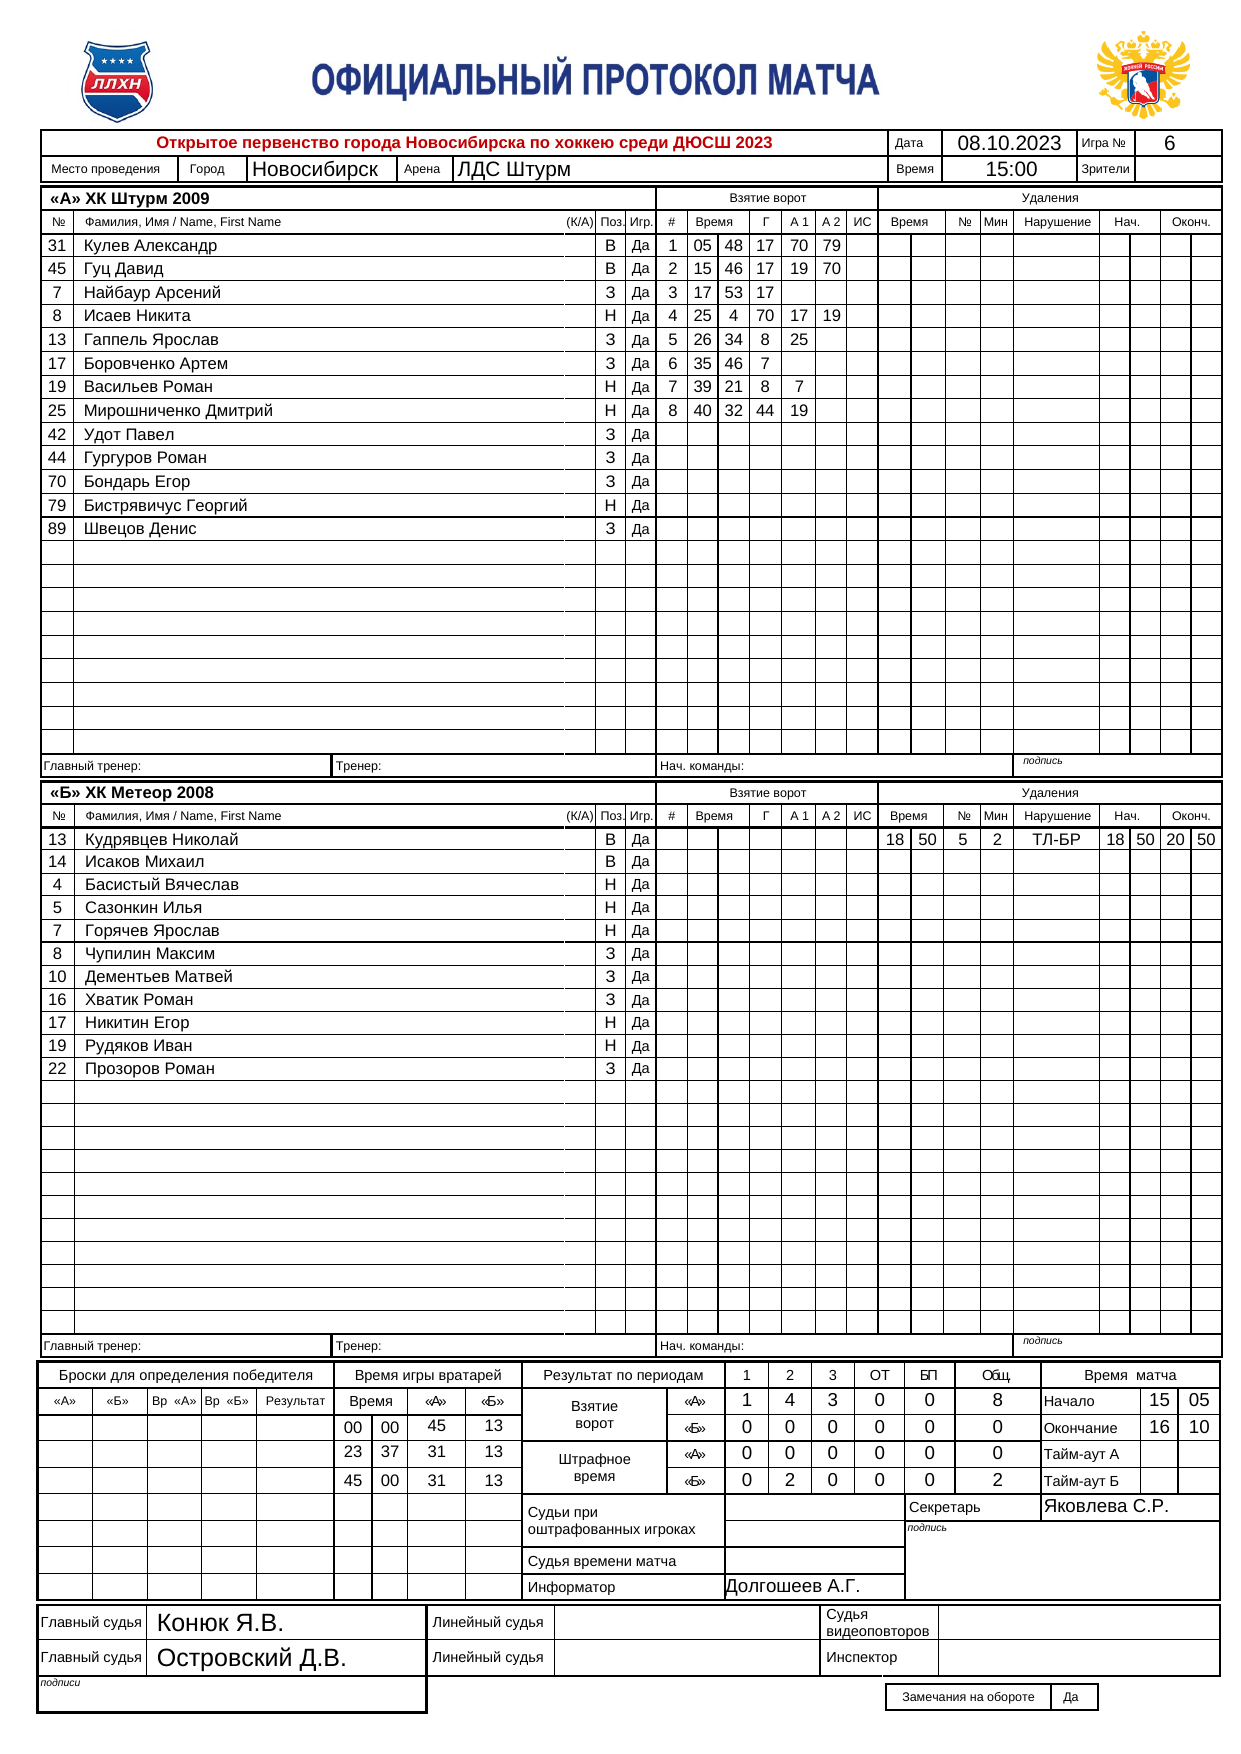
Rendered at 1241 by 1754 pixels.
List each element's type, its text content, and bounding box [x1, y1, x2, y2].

table_cell [1014, 494, 1099, 516]
table_cell [626, 1288, 655, 1310]
table_cell [1014, 1311, 1099, 1333]
table_cell [726, 1548, 904, 1573]
table_cell 35 [688, 352, 717, 374]
table_cell 50 [912, 829, 943, 849]
table_cell [657, 518, 687, 540]
table_cell 13 [42, 829, 74, 849]
table_cell [879, 1035, 910, 1057]
table_cell З [596, 446, 625, 469]
table_cell Линейный судья [428, 1606, 554, 1639]
table_cell [42, 588, 73, 611]
table_cell Мин [981, 211, 1013, 233]
table_cell ИС [847, 805, 877, 826]
table_cell [688, 1219, 717, 1241]
table_cell 0 [905, 1389, 954, 1413]
table_cell Н [596, 896, 625, 918]
table_cell [782, 541, 815, 564]
table_cell [719, 1127, 749, 1149]
table_cell [565, 1127, 595, 1149]
table_cell 1 [657, 235, 687, 256]
table_cell [782, 659, 815, 682]
table_cell 19 [816, 305, 846, 327]
table_cell [719, 1035, 749, 1057]
table_cell [1014, 612, 1099, 634]
table_cell [879, 920, 910, 941]
table_cell [1131, 636, 1160, 658]
table_cell [981, 541, 1013, 564]
table_cell [257, 1574, 333, 1599]
table_cell [565, 920, 595, 941]
table_cell [596, 683, 625, 706]
table_cell 8 [42, 305, 73, 327]
table_cell [750, 588, 781, 611]
table_cell [565, 850, 595, 872]
table_cell [719, 1219, 749, 1241]
table_cell 4 [769, 1389, 811, 1413]
table_cell [816, 376, 846, 398]
table_cell [1161, 588, 1190, 611]
table_cell [816, 1242, 846, 1264]
table_cell [1014, 235, 1099, 256]
table_cell [981, 636, 1013, 658]
table_cell [879, 352, 910, 374]
table_cell [1014, 966, 1099, 987]
table_cell [847, 328, 877, 351]
table_cell [565, 1081, 595, 1103]
table_cell Н [596, 1012, 625, 1033]
table_cell [981, 352, 1013, 374]
table_cell [1014, 707, 1099, 729]
table_cell [565, 1219, 595, 1241]
table_cell Игр. [626, 211, 655, 233]
table_cell [1192, 1219, 1221, 1241]
table_cell [74, 541, 564, 564]
table_cell [657, 659, 687, 682]
table_header 3 [812, 1363, 854, 1387]
table_cell [1161, 966, 1190, 987]
table_cell [466, 1574, 521, 1599]
table_cell [750, 446, 781, 469]
table_cell [1100, 305, 1129, 327]
table_cell [912, 874, 943, 895]
table_cell [565, 1311, 595, 1333]
table_cell Поз. [596, 805, 625, 826]
table_cell [847, 423, 877, 445]
table_cell [1192, 494, 1221, 516]
table_cell 0 [812, 1415, 854, 1440]
table_cell 13 [466, 1468, 521, 1493]
table_cell [1131, 612, 1160, 634]
table_cell [1141, 1468, 1177, 1493]
table_cell З [596, 328, 625, 351]
table_cell 7 [657, 376, 687, 398]
table_cell [944, 1173, 980, 1195]
table_cell [1161, 659, 1190, 682]
table_cell 0 [956, 1442, 1040, 1467]
table_cell [879, 1081, 910, 1103]
table_cell [944, 896, 980, 918]
table_cell 79 [816, 235, 846, 256]
table_cell [1100, 966, 1129, 987]
table_cell [879, 1196, 910, 1218]
table_cell [750, 1058, 781, 1079]
table_cell [946, 423, 980, 445]
table_cell [1192, 1288, 1221, 1310]
table_cell [879, 235, 910, 256]
table_cell [657, 470, 687, 493]
table_cell [657, 588, 687, 611]
table_cell [257, 1547, 333, 1573]
table_cell [42, 1219, 74, 1241]
table_header «Б» ХК Метеор 2008 [42, 783, 655, 803]
table_cell [1192, 1058, 1221, 1079]
table_cell Васильев Роман [74, 376, 564, 398]
table_cell [816, 1012, 846, 1033]
table_cell (К/А) [565, 805, 595, 826]
table_cell [1131, 399, 1160, 422]
table_cell [946, 399, 980, 422]
table_cell [1131, 328, 1160, 351]
table_cell 50 [1131, 829, 1160, 849]
table_cell [719, 659, 749, 682]
table_cell [847, 920, 877, 941]
table_cell [750, 683, 781, 706]
table_cell [565, 1012, 595, 1033]
table_cell 31 [408, 1468, 465, 1493]
table_cell [782, 612, 815, 634]
table_cell [719, 541, 749, 564]
table_cell [1192, 1150, 1221, 1172]
table_cell [1192, 874, 1221, 895]
table_cell [1161, 896, 1190, 918]
table_cell [912, 920, 943, 941]
table_cell [782, 850, 815, 872]
table_cell [750, 896, 781, 918]
table_cell [782, 1173, 815, 1195]
table_cell [596, 1288, 625, 1310]
table_cell 45 [408, 1416, 465, 1440]
table_cell [1014, 446, 1099, 469]
table_cell [879, 423, 910, 445]
table_cell 4 [42, 874, 74, 895]
table_cell [1014, 850, 1099, 872]
table_cell [1161, 352, 1190, 374]
table_cell Окончание [1042, 1415, 1140, 1440]
table_cell [93, 1468, 147, 1493]
table_cell [847, 730, 877, 753]
table_cell [879, 494, 910, 516]
table_header Игра № [1078, 131, 1134, 155]
table_cell 14 [42, 850, 74, 872]
table_cell Мин [981, 805, 1013, 826]
table_cell [93, 1547, 147, 1573]
table_cell [719, 1150, 749, 1172]
table_cell [981, 1104, 1013, 1126]
table_cell [1014, 1173, 1099, 1195]
table_cell 0 [855, 1415, 904, 1440]
table_cell [981, 376, 1013, 398]
table_cell А 2 [816, 805, 846, 826]
table_cell [1131, 989, 1160, 1011]
table_cell [1161, 636, 1190, 658]
table_cell [946, 730, 980, 753]
table_cell 70 [782, 235, 815, 256]
table_cell [912, 1196, 943, 1218]
table_cell 50 [1192, 829, 1221, 849]
table_cell [148, 1468, 201, 1493]
table_cell [75, 1081, 564, 1103]
table_cell Да [626, 281, 655, 303]
table_cell [688, 920, 717, 941]
table_cell [750, 565, 781, 587]
table_cell Время [879, 211, 945, 233]
table_cell 26 [688, 328, 717, 351]
table_cell Главный тренер: [42, 755, 330, 776]
table_cell [1014, 683, 1099, 706]
table_header Удаления [879, 783, 1221, 803]
table_cell Г [750, 211, 781, 233]
table_cell 8 [750, 328, 781, 351]
table_cell [782, 920, 815, 941]
table_cell [879, 989, 910, 1011]
table_cell [1100, 1288, 1129, 1310]
table_cell Г [750, 805, 781, 826]
table_cell [912, 1219, 943, 1241]
table_cell [555, 1606, 819, 1639]
table_cell [1131, 423, 1160, 445]
table_cell [1100, 943, 1129, 964]
table_cell [847, 376, 877, 398]
table_cell [1100, 518, 1129, 540]
table_cell [847, 1058, 877, 1079]
table_cell [750, 850, 781, 872]
table_cell [1131, 1058, 1160, 1079]
table_cell [1161, 730, 1190, 753]
table_cell [1161, 1288, 1190, 1310]
table_cell [1131, 565, 1160, 587]
table_cell [373, 1521, 407, 1546]
table_cell [688, 707, 717, 729]
table_header Взятие ворот [657, 188, 877, 209]
table_cell [981, 1196, 1013, 1218]
table_cell [944, 1242, 980, 1264]
table_cell [626, 1242, 655, 1264]
table_cell [688, 829, 717, 849]
table_cell 45 [42, 257, 73, 280]
table_cell [912, 376, 945, 398]
table_cell [626, 730, 655, 753]
table_cell [782, 730, 815, 753]
table_cell Нач. [1100, 805, 1160, 826]
table_cell [816, 730, 846, 753]
table_cell З [596, 423, 625, 445]
table_cell [944, 1311, 980, 1333]
table_cell [782, 565, 815, 587]
table_cell [626, 541, 655, 564]
table_cell [879, 1173, 910, 1195]
table_cell [1192, 920, 1221, 941]
table_cell [1131, 896, 1160, 918]
table_cell [719, 612, 749, 634]
table_cell [1131, 943, 1160, 964]
table_cell [816, 1219, 846, 1241]
table_cell 0 [905, 1442, 954, 1467]
table_cell 17 [750, 281, 781, 303]
table_cell [879, 399, 910, 422]
table_cell [879, 305, 910, 327]
table_cell [1131, 1265, 1160, 1287]
table_cell [565, 518, 595, 540]
table_cell [1131, 588, 1160, 611]
table_cell № [42, 805, 74, 826]
table_cell [657, 1288, 687, 1310]
table_cell [750, 636, 781, 658]
table_cell 40 [688, 399, 717, 422]
table_cell [565, 943, 595, 964]
table_cell [688, 659, 717, 682]
table_cell [782, 966, 815, 987]
table_cell [565, 1035, 595, 1057]
table_cell [1131, 683, 1160, 706]
table_cell 00 [335, 1416, 371, 1440]
table_cell [750, 1242, 781, 1264]
table_cell Басистый Вячеслав [75, 874, 564, 895]
table_cell [944, 1035, 980, 1057]
table_cell [1161, 328, 1190, 351]
table_cell Зрители [1078, 157, 1134, 181]
table_cell [946, 446, 980, 469]
table_cell [1161, 1173, 1190, 1195]
table_cell [1131, 1012, 1160, 1033]
table_cell [944, 989, 980, 1011]
table_cell [879, 1058, 910, 1079]
table_cell [782, 1242, 815, 1264]
table_cell [688, 943, 717, 964]
table_cell Да [626, 257, 655, 280]
table_cell Да [626, 1058, 655, 1079]
table_cell [1100, 1035, 1129, 1057]
table_cell # [657, 805, 687, 826]
table_cell [879, 1219, 910, 1241]
table_header ОТ [855, 1363, 904, 1387]
table_cell [565, 1173, 595, 1195]
table_cell [75, 1242, 564, 1264]
table_cell [946, 328, 980, 351]
table_cell [596, 1242, 625, 1264]
table_cell [946, 612, 980, 634]
table_cell [879, 257, 910, 280]
table_cell Найбаур Арсений [74, 281, 564, 303]
table_cell [688, 683, 717, 706]
table_cell [565, 612, 595, 634]
table_cell [782, 281, 815, 303]
table_cell [148, 1574, 201, 1599]
table_cell # [657, 211, 687, 233]
table_cell [202, 1416, 256, 1440]
table_cell [719, 494, 749, 516]
table_cell [782, 1058, 815, 1079]
table_cell [1014, 1058, 1099, 1079]
table_cell [1192, 328, 1221, 351]
table_cell Нач. команды: [657, 1335, 1012, 1356]
table_cell 0 [956, 1415, 1040, 1440]
table_cell [1131, 874, 1160, 895]
table_cell [816, 1127, 846, 1149]
table_cell [750, 730, 781, 753]
table_cell [1014, 636, 1099, 658]
table_cell Да [626, 470, 655, 493]
table_cell [657, 1058, 687, 1079]
table_cell [39, 1468, 92, 1493]
table_cell [1131, 920, 1160, 941]
table_cell [939, 1640, 1219, 1675]
table_cell [1014, 989, 1099, 1011]
table_cell [657, 1081, 687, 1103]
table_cell [565, 446, 595, 469]
table_cell [719, 1196, 749, 1218]
table_header БП [905, 1363, 954, 1387]
table_cell [1192, 1242, 1221, 1264]
table_cell [1192, 446, 1221, 469]
table_cell [1192, 376, 1221, 398]
table_cell 3 [657, 281, 687, 303]
table_cell 15 [1141, 1389, 1177, 1413]
table_cell Нарушение [1014, 805, 1099, 826]
table_cell 4 [657, 305, 687, 327]
table_cell 2 [657, 257, 687, 280]
table_cell [626, 565, 655, 587]
table_cell [719, 920, 749, 941]
table_cell [688, 1173, 717, 1195]
table_cell [626, 636, 655, 658]
table_cell [719, 518, 749, 540]
table_cell [657, 1265, 687, 1287]
table_cell [1131, 1288, 1160, 1310]
table_cell Да [626, 966, 655, 987]
table_cell [1100, 1196, 1129, 1218]
table_header «А» ХК Штурм 2009 [42, 188, 655, 209]
table_cell [42, 1104, 74, 1126]
table_cell [1014, 305, 1099, 327]
table_cell [782, 896, 815, 918]
table_cell [1192, 659, 1221, 682]
table_cell Судья видеоповторов [821, 1606, 938, 1639]
table_cell [912, 423, 945, 445]
table_header Открытое первенство города Новосибирска по хоккею среди ДЮСШ 2023 [42, 131, 887, 155]
table_header Результат по периодам [523, 1363, 724, 1387]
table_cell [1100, 494, 1129, 516]
table_cell № [944, 805, 980, 826]
table_cell [1100, 1081, 1129, 1103]
table_cell [596, 1196, 625, 1218]
table_cell Да [626, 494, 655, 516]
table_cell З [596, 352, 625, 374]
table_cell [1161, 1311, 1190, 1333]
table_cell 10 [42, 966, 74, 987]
table_cell [981, 874, 1013, 895]
table_cell [1192, 470, 1221, 493]
table_cell [565, 281, 595, 303]
table_cell [1136, 157, 1221, 181]
table_cell [847, 1127, 877, 1149]
table_cell [719, 943, 749, 964]
table_cell [565, 659, 595, 682]
table_cell [1100, 399, 1129, 422]
table_cell 18 [879, 829, 910, 849]
table_cell [657, 565, 687, 587]
table_cell В [596, 850, 625, 872]
table_cell [1192, 1012, 1221, 1033]
table_cell [657, 966, 687, 987]
table_cell 31 [42, 235, 73, 256]
table_cell [39, 1521, 92, 1546]
table_header Удаления [879, 188, 1221, 209]
table_cell Главный судья [39, 1640, 146, 1675]
table_cell [719, 446, 749, 469]
table_cell Исаков Михаил [75, 850, 564, 872]
table_cell [688, 1012, 717, 1033]
table_cell [750, 612, 781, 634]
table_cell [1100, 989, 1129, 1011]
table_cell [750, 920, 781, 941]
table_cell 17 [42, 352, 73, 374]
table_cell [816, 1173, 846, 1195]
table_cell [946, 494, 980, 516]
table_cell [912, 659, 945, 682]
table_cell [816, 943, 846, 964]
table_cell [879, 588, 910, 611]
table_cell [719, 896, 749, 918]
table_cell [847, 470, 877, 493]
table_cell [1131, 1150, 1160, 1172]
table_cell [688, 989, 717, 1011]
table_cell [719, 470, 749, 493]
table_cell [1100, 707, 1129, 729]
table_cell [1131, 966, 1160, 987]
table_cell [688, 874, 717, 895]
table_cell [782, 829, 815, 849]
table_cell [657, 683, 687, 706]
table_cell [1131, 494, 1160, 516]
table_cell [750, 966, 781, 987]
table_cell 42 [42, 423, 73, 445]
table_cell 16 [1141, 1415, 1177, 1440]
table_cell [981, 966, 1013, 987]
table_cell [912, 730, 945, 753]
table_cell [782, 423, 815, 445]
table_cell [912, 518, 945, 540]
table_cell [912, 896, 943, 918]
table_cell [912, 446, 945, 469]
table_cell 10 [1179, 1415, 1219, 1440]
table_cell [657, 1127, 687, 1149]
table_cell [879, 1288, 910, 1310]
table_cell [657, 874, 687, 895]
table_cell [944, 1265, 980, 1287]
table_cell [816, 966, 846, 987]
table_cell [1192, 636, 1221, 658]
table_cell [847, 966, 877, 987]
table_cell [565, 235, 595, 256]
table_cell [750, 1288, 781, 1310]
table_cell [1192, 1311, 1221, 1333]
table_cell [1100, 257, 1129, 280]
table_cell [816, 494, 846, 516]
table_cell [981, 565, 1013, 587]
table_cell [688, 850, 717, 872]
table_cell [1192, 707, 1221, 729]
table_cell [981, 659, 1013, 682]
table_cell [1192, 235, 1221, 256]
table_cell Да [626, 235, 655, 256]
table_cell [39, 1547, 92, 1573]
table_cell [981, 494, 1013, 516]
table_cell [847, 1288, 877, 1310]
table_cell [750, 518, 781, 540]
table_cell [750, 541, 781, 564]
table_cell [1131, 1104, 1160, 1126]
table_cell [847, 494, 877, 516]
table_cell 0 [855, 1468, 904, 1493]
table_cell 70 [42, 470, 73, 493]
table_cell [912, 1081, 943, 1103]
table_cell [750, 829, 781, 849]
table_cell [565, 423, 595, 445]
table_cell [1014, 399, 1099, 422]
table_cell [74, 636, 564, 658]
table_cell [596, 1104, 625, 1126]
table_cell 31 [408, 1441, 465, 1467]
table_cell Да [626, 518, 655, 540]
table_cell [847, 1012, 877, 1033]
table_cell [257, 1416, 333, 1440]
table_cell [719, 1104, 749, 1126]
table_cell [847, 257, 877, 280]
table_cell [1100, 1104, 1129, 1126]
table_cell Кудрявцев Николай [75, 829, 564, 849]
table_cell [1131, 518, 1160, 540]
table_cell 25 [782, 328, 815, 351]
table_cell [847, 235, 877, 256]
table_cell Дементьев Матвей [75, 966, 564, 987]
table_cell [912, 943, 943, 964]
table_cell [596, 1150, 625, 1172]
table_cell [981, 1288, 1013, 1310]
table_cell [944, 1196, 980, 1218]
table_cell [912, 1311, 943, 1333]
table_cell [75, 1265, 564, 1287]
table_cell [148, 1547, 201, 1573]
table_cell [1014, 423, 1099, 445]
table_cell [1161, 1242, 1190, 1264]
table_cell [816, 281, 846, 303]
table_cell [1192, 1265, 1221, 1287]
table_cell [912, 588, 945, 611]
table_cell [912, 328, 945, 351]
table_cell [782, 1104, 815, 1126]
table_cell [750, 874, 781, 895]
table_cell [626, 612, 655, 634]
table_cell [596, 707, 625, 729]
table_cell [782, 352, 815, 374]
table_cell 17 [750, 257, 781, 280]
table_cell [847, 541, 877, 564]
table_cell [981, 1242, 1013, 1264]
table_cell Город [179, 157, 246, 181]
table_cell [565, 989, 595, 1011]
table_cell [565, 352, 595, 374]
table_cell [1131, 1311, 1160, 1333]
table_cell [688, 470, 717, 493]
table_cell [879, 281, 910, 303]
table_cell [847, 659, 877, 682]
table_cell [1179, 1468, 1219, 1493]
table_cell Да [626, 874, 655, 895]
table_cell [39, 1574, 92, 1599]
table_cell [782, 683, 815, 706]
table_cell 0 [726, 1468, 768, 1493]
table_cell [816, 352, 846, 374]
table_cell [1100, 730, 1129, 753]
table_cell 17 [688, 281, 717, 303]
table_cell 17 [782, 305, 815, 327]
table_cell [657, 1104, 687, 1126]
table_cell [1100, 874, 1129, 895]
table_cell [1014, 352, 1099, 374]
table_cell [93, 1521, 147, 1546]
table_header 6 [1136, 131, 1221, 155]
table_cell [1161, 1196, 1190, 1218]
table_cell [946, 707, 980, 729]
table_cell [1161, 943, 1190, 964]
table_cell [148, 1521, 201, 1546]
table_cell [42, 1242, 74, 1264]
table_cell «А» [39, 1389, 92, 1413]
table_cell [1131, 257, 1160, 280]
table_cell [1014, 896, 1099, 918]
table_cell [981, 328, 1013, 351]
table_cell 2 [956, 1468, 1040, 1493]
table_cell 13 [466, 1416, 521, 1440]
table_cell [335, 1494, 371, 1520]
table_cell [1099, 1682, 1220, 1711]
table_cell [782, 588, 815, 611]
table_cell [782, 989, 815, 1011]
table_cell [719, 707, 749, 729]
table_cell [944, 1012, 980, 1033]
table_cell Да [626, 1035, 655, 1057]
table_cell [596, 588, 625, 611]
table_cell [1192, 305, 1221, 327]
table_cell [1100, 850, 1129, 872]
table_cell Время [335, 1389, 407, 1413]
table_cell [1014, 659, 1099, 682]
table_cell Кулев Александр [74, 235, 564, 256]
table_cell [750, 1311, 781, 1333]
table_cell [565, 376, 595, 398]
table_cell [688, 966, 717, 987]
table_cell [688, 1127, 717, 1149]
table_cell Судьи при оштрафованных игроках [523, 1495, 724, 1546]
table_cell [847, 707, 877, 729]
table_header Общ. [956, 1363, 1040, 1387]
table_cell [816, 1150, 846, 1172]
table_cell [1192, 943, 1221, 964]
table_cell [981, 423, 1013, 445]
table_cell [816, 1104, 846, 1126]
table_cell [148, 1416, 201, 1440]
table_cell [565, 1058, 595, 1079]
table_cell [912, 565, 945, 587]
table_cell [847, 281, 877, 303]
table_cell Главный тренер: [42, 1335, 330, 1356]
table_cell [847, 352, 877, 374]
table_cell [1161, 376, 1190, 398]
table_cell 6 [657, 352, 687, 374]
table_cell Время [889, 157, 941, 181]
table_cell Время [688, 805, 749, 826]
table_cell [816, 423, 846, 445]
table_cell Боровченко Артем [74, 352, 564, 374]
table_cell 15:00 [943, 157, 1076, 181]
table_cell Да [626, 423, 655, 445]
table_cell [42, 1081, 74, 1103]
table_cell [782, 1219, 815, 1241]
table_cell 13 [42, 328, 73, 351]
table_cell [719, 1311, 749, 1333]
table_cell 25 [42, 399, 73, 422]
table_cell [1014, 1242, 1099, 1264]
table_cell [688, 494, 717, 516]
table_cell [1014, 1127, 1099, 1149]
table_cell [688, 896, 717, 918]
table_cell 5 [42, 896, 74, 918]
table_cell [946, 659, 980, 682]
table_cell [816, 470, 846, 493]
table_cell [944, 874, 980, 895]
table_cell [596, 730, 625, 753]
table_cell 16 [42, 989, 74, 1011]
table_cell 19 [782, 257, 815, 280]
table_cell [782, 943, 815, 964]
table_cell [719, 850, 749, 872]
table_cell Главный судья [39, 1606, 146, 1639]
table_cell [565, 1150, 595, 1172]
table_cell [1161, 494, 1190, 516]
table_cell [944, 943, 980, 964]
table_cell Мирошниченко Дмитрий [74, 399, 564, 422]
table_cell [657, 1173, 687, 1195]
table_cell [944, 1219, 980, 1241]
table_cell [879, 518, 910, 540]
table_cell [816, 896, 846, 918]
table_cell 53 [719, 281, 749, 303]
table_cell [981, 943, 1013, 964]
table_cell [1161, 541, 1190, 564]
table_cell [1100, 636, 1129, 658]
table_cell [148, 1494, 201, 1520]
table_cell [816, 1058, 846, 1079]
table_cell [912, 235, 945, 256]
table_cell [688, 1196, 717, 1218]
table_cell [565, 541, 595, 564]
table_header 1 [726, 1363, 768, 1387]
table_cell Гургуров Роман [74, 446, 564, 469]
table_cell [1192, 257, 1221, 280]
table_cell 4 [719, 305, 749, 327]
table_cell [657, 1196, 687, 1218]
table_cell 19 [42, 1035, 74, 1057]
table_cell [879, 1150, 910, 1172]
table_cell 17 [750, 235, 781, 256]
table_cell [719, 1081, 749, 1103]
table_cell «Б» [668, 1468, 724, 1493]
table_cell [626, 707, 655, 729]
table_cell [75, 1196, 564, 1218]
table_cell [1014, 874, 1099, 895]
table_cell 15 [688, 257, 717, 280]
table_cell [688, 1081, 717, 1103]
table_cell [912, 707, 945, 729]
table_cell [657, 541, 687, 564]
table_cell 45 [335, 1468, 371, 1493]
table_cell Да [626, 1012, 655, 1033]
table_header Да [1052, 1685, 1097, 1709]
table_cell [912, 352, 945, 374]
table_cell [816, 612, 846, 634]
table_cell [946, 376, 980, 398]
table_cell [42, 1311, 74, 1333]
table_cell [879, 683, 910, 706]
table_cell Оконч. [1161, 211, 1221, 233]
table_cell [879, 1012, 910, 1033]
table_cell [596, 1311, 625, 1333]
table_cell [1192, 896, 1221, 918]
table_cell 7 [750, 352, 781, 374]
table_cell Фамилия, Имя / Name, First Name [74, 211, 565, 233]
table_cell А 1 [782, 805, 815, 826]
table_cell [373, 1494, 407, 1520]
table_cell «А» [668, 1389, 724, 1413]
table_cell 37 [373, 1441, 407, 1467]
table_cell [944, 1288, 980, 1310]
table_cell [719, 565, 749, 587]
table_cell [1131, 470, 1160, 493]
table_cell [879, 1311, 910, 1333]
table_cell [944, 1081, 980, 1103]
table_cell [688, 730, 717, 753]
table_cell [657, 943, 687, 964]
table_cell [596, 1127, 625, 1149]
table_cell [1131, 541, 1160, 564]
table_cell [847, 1242, 877, 1264]
table_cell [1131, 376, 1160, 398]
table_cell [816, 399, 846, 422]
table_cell [1161, 707, 1190, 729]
table_cell [42, 1265, 74, 1287]
table_cell [719, 1058, 749, 1079]
table_cell Островский Д.В. [147, 1640, 425, 1675]
table_cell [75, 1150, 564, 1172]
table_cell А 1 [782, 211, 815, 233]
table_cell 8 [657, 399, 687, 422]
table_cell [1014, 1012, 1099, 1033]
table_cell [782, 1035, 815, 1057]
table_cell Удот Павел [74, 423, 564, 445]
table_cell [782, 1127, 815, 1149]
table_cell [1100, 328, 1129, 351]
table_cell [1100, 920, 1129, 941]
table_cell [981, 683, 1013, 706]
table_cell [596, 1265, 625, 1287]
table_cell [74, 659, 564, 682]
table_cell [42, 636, 73, 658]
table_cell [1192, 281, 1221, 303]
table_cell [74, 683, 564, 706]
table_cell [626, 1173, 655, 1195]
table_cell [1100, 281, 1129, 303]
table_cell [565, 896, 595, 918]
table_cell [1192, 518, 1221, 540]
table_cell [944, 1127, 980, 1149]
table_cell [42, 612, 73, 634]
table_cell [1100, 1311, 1129, 1333]
table_cell [1192, 989, 1221, 1011]
table_cell [879, 565, 910, 587]
table_cell [1131, 1219, 1160, 1241]
table_cell [1014, 1150, 1099, 1172]
table_cell [750, 1265, 781, 1287]
table_cell [657, 612, 687, 634]
table_cell [912, 257, 945, 280]
table_cell [981, 470, 1013, 493]
table_cell Нач. команды: [657, 755, 1012, 776]
table_cell [1014, 1196, 1099, 1218]
table_cell [912, 850, 943, 872]
table_cell [1100, 376, 1129, 398]
table_cell Рудяков Иван [75, 1035, 564, 1057]
table_cell [75, 1288, 564, 1310]
table_cell [944, 1058, 980, 1079]
table_cell [626, 1219, 655, 1241]
table_cell 34 [719, 328, 749, 351]
table_cell Линейный судья [428, 1640, 554, 1675]
table_cell [1161, 565, 1190, 587]
table_cell [565, 874, 595, 895]
table_cell [847, 1104, 877, 1126]
table_cell 0 [726, 1442, 768, 1467]
table_cell [1161, 989, 1190, 1011]
table_cell [596, 541, 625, 564]
table_cell [565, 1242, 595, 1264]
table_cell [688, 1242, 717, 1264]
table_cell [816, 829, 846, 849]
table_cell [816, 920, 846, 941]
table_cell [1014, 588, 1099, 611]
table_cell [657, 423, 687, 445]
table_cell [912, 494, 945, 516]
table_cell [719, 683, 749, 706]
table_cell [1161, 446, 1190, 469]
table_cell [1100, 896, 1129, 918]
table_cell [946, 541, 980, 564]
table_cell [1131, 305, 1160, 327]
table_cell [879, 328, 910, 351]
table_cell [1131, 352, 1160, 374]
table_cell [981, 305, 1013, 327]
table_cell [944, 920, 980, 941]
table_cell [847, 1265, 877, 1287]
table_cell [981, 896, 1013, 918]
picture [5, 28, 1197, 129]
table_cell [565, 1288, 595, 1310]
table_cell [42, 683, 73, 706]
table_cell [1100, 659, 1129, 682]
table_cell [42, 541, 73, 564]
table_cell № [946, 211, 980, 233]
table_cell 0 [769, 1442, 811, 1467]
table_cell 0 [905, 1468, 954, 1493]
table_cell [879, 659, 910, 682]
table_cell [565, 328, 595, 351]
table_cell Гаппель Ярослав [74, 328, 564, 351]
table_cell [750, 989, 781, 1011]
table_cell [879, 636, 910, 658]
table_cell Да [626, 896, 655, 918]
table_cell [1014, 328, 1099, 351]
table_cell [408, 1494, 465, 1520]
table_cell [657, 896, 687, 918]
table_cell Да [626, 305, 655, 327]
table_cell [626, 659, 655, 682]
table_cell Горячев Ярослав [75, 920, 564, 941]
table_cell [565, 966, 595, 987]
table_cell [1192, 565, 1221, 587]
table_cell [1192, 683, 1221, 706]
table_cell [1131, 1173, 1160, 1195]
table_cell [565, 1104, 595, 1126]
table_cell 0 [812, 1442, 854, 1467]
table_cell [657, 1311, 687, 1333]
table_cell Яковлева С.Р. [1042, 1495, 1219, 1520]
table_cell [626, 1104, 655, 1126]
table_cell [657, 1219, 687, 1241]
table_cell [1100, 423, 1129, 445]
table_cell [1161, 1081, 1190, 1103]
table_cell [373, 1547, 407, 1573]
table_cell [1161, 920, 1190, 941]
table_cell Тренер: [333, 755, 655, 776]
table_cell [1100, 1012, 1129, 1033]
table_cell [1161, 1150, 1190, 1172]
table_cell [1100, 588, 1129, 611]
table_cell [816, 1035, 846, 1057]
table_cell [1179, 1441, 1219, 1467]
table_cell [912, 1242, 943, 1264]
table_cell Результат [257, 1389, 333, 1413]
table_cell [750, 1196, 781, 1218]
table_cell 7 [42, 920, 74, 941]
table_cell [1192, 399, 1221, 422]
table_cell [565, 707, 595, 729]
table_cell [816, 1265, 846, 1287]
table_cell [657, 446, 687, 469]
table_cell Да [626, 446, 655, 469]
table_cell [981, 518, 1013, 540]
table_cell [75, 1173, 564, 1195]
table_cell А 2 [816, 211, 846, 233]
table_cell З [596, 943, 625, 964]
table_cell [688, 518, 717, 540]
table_cell [1161, 1219, 1190, 1241]
table_cell Долгошеев А.Г. [726, 1575, 904, 1599]
table_cell [39, 1441, 92, 1467]
table_cell 18 [1100, 829, 1129, 849]
table_cell [719, 1173, 749, 1195]
table_cell 8 [956, 1389, 1040, 1413]
table_cell [1161, 470, 1190, 493]
table_cell [466, 1547, 521, 1573]
table_cell [816, 328, 846, 351]
table_cell [847, 636, 877, 658]
table_cell [847, 518, 877, 540]
table_cell [726, 1495, 904, 1520]
table_cell [719, 1265, 749, 1287]
table_cell [816, 874, 846, 895]
table_cell [565, 305, 595, 327]
table_cell [1131, 1242, 1160, 1264]
table_cell 2 [981, 829, 1013, 849]
table_cell [750, 707, 781, 729]
table_cell 0 [812, 1468, 854, 1493]
table_cell [596, 1081, 625, 1103]
table_cell [1161, 257, 1190, 280]
table_cell [1014, 518, 1099, 540]
table_cell Поз. [596, 211, 625, 233]
table_cell [912, 1150, 943, 1172]
table_cell [847, 565, 877, 587]
table_cell [688, 1104, 717, 1126]
table_cell [1161, 399, 1190, 422]
table_cell [555, 1640, 819, 1675]
table_cell [626, 1127, 655, 1149]
table_cell [981, 1311, 1013, 1333]
table_cell [981, 920, 1013, 941]
table_cell [688, 612, 717, 634]
table_cell [782, 446, 815, 469]
table_cell [42, 565, 73, 587]
table_cell Да [626, 989, 655, 1011]
table_cell [1100, 541, 1129, 564]
table_cell [912, 989, 943, 1011]
table_cell [946, 352, 980, 374]
table_cell [816, 659, 846, 682]
table_cell [1131, 659, 1160, 682]
table_cell [726, 1521, 904, 1546]
table_cell [816, 850, 846, 872]
table_cell [42, 1288, 74, 1310]
table_cell [1192, 423, 1221, 445]
table_cell [596, 1173, 625, 1195]
table_cell Прозоров Роман [75, 1058, 564, 1079]
table_cell [42, 659, 73, 682]
table_cell [1014, 1035, 1099, 1057]
table_cell [39, 1416, 92, 1440]
table_cell [257, 1494, 333, 1520]
table_cell [981, 1219, 1013, 1241]
table_cell Никитин Егор [75, 1012, 564, 1033]
table_cell Новосибирск [248, 157, 396, 181]
table_cell Швецов Денис [74, 518, 564, 540]
table_cell [847, 829, 877, 849]
table_cell подпись [906, 1522, 1219, 1599]
table_cell [981, 1173, 1013, 1195]
table_cell [719, 730, 749, 753]
table_cell 3 [812, 1389, 854, 1413]
table_cell [719, 966, 749, 987]
table_cell [202, 1574, 256, 1599]
table_cell [1161, 1058, 1190, 1079]
table_cell [719, 588, 749, 611]
table_cell [75, 1104, 564, 1126]
table_cell Исаев Никита [74, 305, 564, 327]
table_cell Штрафное время [523, 1442, 666, 1493]
table_cell [596, 612, 625, 634]
table_cell [847, 989, 877, 1011]
table_cell [816, 518, 846, 540]
table_cell [981, 1058, 1013, 1079]
table_cell [879, 376, 910, 398]
table_cell [42, 1127, 74, 1149]
table_cell [750, 1219, 781, 1241]
table_cell [42, 1196, 74, 1218]
table_cell Начало [1042, 1389, 1140, 1413]
table_cell [1161, 1104, 1190, 1126]
table_cell [719, 423, 749, 445]
table_cell Место проведения [42, 157, 177, 181]
table_cell [782, 1081, 815, 1103]
table_cell [1161, 305, 1190, 327]
table_cell [816, 565, 846, 587]
table_cell [750, 1035, 781, 1057]
table_cell [565, 470, 595, 493]
table_cell [912, 541, 945, 564]
table_cell [782, 874, 815, 895]
table_cell 05 [688, 235, 717, 256]
table_cell [944, 1104, 980, 1126]
table_cell Время [688, 211, 749, 233]
table_cell [657, 730, 687, 753]
table_cell [565, 636, 595, 658]
table_cell [944, 850, 980, 872]
table_cell [816, 541, 846, 564]
table_cell Да [626, 850, 655, 872]
table_cell [946, 565, 980, 587]
table_cell [879, 1242, 910, 1264]
table_cell [626, 1196, 655, 1218]
table_cell [596, 565, 625, 587]
table_cell 0 [855, 1442, 904, 1467]
table_cell [1131, 235, 1160, 256]
table_cell [1100, 612, 1129, 634]
table_cell [1161, 1265, 1190, 1287]
table_cell [74, 730, 564, 753]
table_cell [75, 1219, 564, 1241]
table_cell [912, 1127, 943, 1149]
table_cell Бондарь Егор [74, 470, 564, 493]
table_cell [1131, 707, 1160, 729]
table_cell [466, 1521, 521, 1546]
table_cell З [596, 966, 625, 987]
table_cell [912, 1058, 943, 1079]
table_cell [1014, 1081, 1099, 1103]
table_cell [782, 1150, 815, 1172]
table_cell ЛДС Штурм [454, 157, 887, 181]
table_cell 0 [855, 1389, 904, 1413]
table_cell 32 [719, 399, 749, 422]
table_cell [657, 1150, 687, 1172]
table_cell [816, 707, 846, 729]
table_cell [626, 588, 655, 611]
table_cell 00 [373, 1468, 407, 1493]
table_cell [93, 1574, 147, 1599]
table_cell Тайм-аут А [1042, 1441, 1140, 1467]
table_cell [1014, 541, 1099, 564]
table_cell «А» [668, 1442, 724, 1467]
table_cell Да [626, 399, 655, 422]
table_cell [981, 446, 1013, 469]
table_cell В [596, 257, 625, 280]
table_cell [944, 1150, 980, 1172]
table_cell [750, 1081, 781, 1103]
table_cell [1100, 1127, 1129, 1149]
table_cell 8 [42, 943, 74, 964]
table_cell [688, 1150, 717, 1172]
table_cell З [596, 1058, 625, 1079]
table_cell [944, 966, 980, 987]
table_cell [565, 730, 595, 753]
table_cell [626, 1265, 655, 1287]
table_cell [750, 943, 781, 964]
table_cell [719, 874, 749, 895]
table_cell [750, 1104, 781, 1126]
table_cell [42, 730, 73, 753]
table_cell [847, 1035, 877, 1057]
table_cell [74, 612, 564, 634]
table_cell Тайм-аут Б [1042, 1468, 1140, 1493]
table_cell [657, 494, 687, 516]
table_cell [981, 257, 1013, 280]
table_cell 79 [42, 494, 73, 516]
table_cell [1161, 1012, 1190, 1033]
table_cell [657, 850, 687, 872]
table_cell [981, 281, 1013, 303]
table_cell [373, 1574, 407, 1599]
table_cell [946, 683, 980, 706]
table_cell [782, 494, 815, 516]
table_cell [1161, 281, 1190, 303]
table_cell [816, 588, 846, 611]
table_cell [42, 707, 73, 729]
table_cell [428, 1677, 882, 1711]
table_cell [74, 707, 564, 729]
table_cell (К/А) [565, 211, 595, 233]
table_cell [750, 470, 781, 493]
table_header 2 [769, 1363, 811, 1387]
table_cell [946, 281, 980, 303]
table_cell [93, 1416, 147, 1440]
table_cell 20 [1161, 829, 1190, 849]
table_cell [981, 1150, 1013, 1172]
table_cell [1100, 1219, 1129, 1241]
table_cell З [596, 518, 625, 540]
table_cell [981, 1012, 1013, 1033]
table_cell Взятие ворот [523, 1389, 666, 1440]
table_cell [912, 966, 943, 987]
table_cell [847, 1173, 877, 1195]
table_cell [1192, 1104, 1221, 1126]
table_cell [202, 1521, 256, 1546]
table_cell Судья времени матча [523, 1548, 724, 1573]
table_cell [148, 1441, 201, 1467]
table_cell [750, 423, 781, 445]
table_cell [1192, 612, 1221, 634]
table_cell [565, 588, 595, 611]
table_header Время игры вратарей [335, 1363, 521, 1387]
table_cell 39 [688, 376, 717, 398]
table_cell [912, 1012, 943, 1033]
table_cell [782, 518, 815, 540]
table_cell [202, 1441, 256, 1467]
table_cell [257, 1521, 333, 1546]
table_cell [981, 1035, 1013, 1057]
table_cell [946, 588, 980, 611]
table_cell Бистрявичус Георгий [74, 494, 564, 516]
table_cell 46 [719, 352, 749, 374]
table_cell [657, 829, 687, 849]
table_cell «Б » [466, 1389, 521, 1413]
table_cell Н [596, 399, 625, 422]
table_cell [1014, 257, 1099, 280]
table_cell [1192, 730, 1221, 753]
table_cell [688, 423, 717, 445]
table_cell [657, 1242, 687, 1264]
table_cell [1161, 850, 1190, 872]
table_cell [74, 588, 564, 611]
table_cell [912, 683, 945, 706]
table_cell Хватик Роман [75, 989, 564, 1011]
table_cell [1100, 1150, 1129, 1172]
table_cell [1100, 470, 1129, 493]
table_cell [657, 989, 687, 1011]
table_cell Н [596, 1035, 625, 1057]
table_cell [879, 850, 910, 872]
table_cell [719, 1012, 749, 1033]
table_cell [565, 257, 595, 280]
table_cell [1131, 1035, 1160, 1057]
table_cell [1161, 1127, 1190, 1149]
table_cell [847, 612, 877, 634]
table_cell [1131, 1196, 1160, 1218]
table_cell [847, 896, 877, 918]
table_cell [93, 1441, 147, 1467]
table_cell 19 [42, 376, 73, 398]
table_cell [688, 541, 717, 564]
table_cell [879, 446, 910, 469]
table_cell [408, 1521, 465, 1546]
table_cell Фамилия, Имя / Name, First Name [75, 805, 565, 826]
table_cell [626, 1311, 655, 1333]
table_cell Вр «Б» [202, 1389, 256, 1413]
table_cell [1014, 730, 1099, 753]
table_cell [782, 1196, 815, 1218]
table_cell 21 [719, 376, 749, 398]
table_cell [1192, 1081, 1221, 1103]
table_cell [75, 1311, 564, 1333]
table_cell Н [596, 376, 625, 398]
table_cell [1100, 235, 1129, 256]
table_cell [912, 470, 945, 493]
table_cell [879, 1104, 910, 1126]
table_cell [782, 707, 815, 729]
table_cell Да [626, 328, 655, 351]
table_cell [657, 636, 687, 658]
table_cell [1161, 423, 1190, 445]
table_cell Арена [398, 157, 452, 181]
table_cell [946, 470, 980, 493]
table_cell Н [596, 874, 625, 895]
table_cell [1161, 1035, 1190, 1057]
table_cell [75, 1127, 564, 1149]
table_cell [879, 966, 910, 987]
table_cell [879, 943, 910, 964]
table_cell 0 [905, 1415, 954, 1440]
table_cell [202, 1468, 256, 1493]
table_cell 17 [42, 1012, 74, 1033]
table_cell Инспектор [821, 1640, 938, 1675]
table_header 08.10.2023 [943, 131, 1076, 155]
table_cell [1100, 1242, 1129, 1264]
table_cell [946, 235, 980, 256]
table_cell [879, 896, 910, 918]
table_cell [1131, 1081, 1160, 1103]
table_cell [750, 1150, 781, 1172]
table_cell [847, 399, 877, 422]
table_cell [1141, 1441, 1177, 1467]
table_cell [1161, 235, 1190, 256]
table_cell [657, 707, 687, 729]
table_cell 22 [42, 1058, 74, 1079]
table_cell З [596, 281, 625, 303]
table_cell [816, 636, 846, 658]
table_cell 25 [688, 305, 717, 327]
table_cell [879, 874, 910, 895]
table_cell [847, 1150, 877, 1172]
table_cell 5 [944, 829, 980, 849]
table_cell [1014, 470, 1099, 493]
table_cell 13 [466, 1441, 521, 1467]
table_cell [719, 989, 749, 1011]
table_cell [816, 1081, 846, 1103]
table_cell [879, 730, 910, 753]
table_cell 19 [782, 399, 815, 422]
table_cell [981, 399, 1013, 422]
table_cell Н [596, 305, 625, 327]
table_cell [688, 1311, 717, 1333]
table_cell [750, 1012, 781, 1033]
table_cell [847, 1219, 877, 1241]
table_cell Сазонкин Илья [75, 896, 564, 918]
table_cell [879, 1127, 910, 1149]
table_cell [1100, 683, 1129, 706]
table_cell [688, 1288, 717, 1310]
table_cell [912, 636, 945, 658]
table_cell [565, 494, 595, 516]
table_cell З [596, 470, 625, 493]
table_cell [335, 1547, 371, 1573]
table_cell [879, 612, 910, 634]
table_cell [816, 683, 846, 706]
table_header Замечания на обороте [887, 1685, 1050, 1709]
table_cell 00 [373, 1416, 407, 1440]
table_cell Да [626, 943, 655, 964]
table_cell [626, 683, 655, 706]
table_cell [782, 636, 815, 658]
table_cell [1100, 1265, 1129, 1287]
table_header Дата [889, 131, 941, 155]
table_cell [750, 1173, 781, 1195]
table_cell «Б» [93, 1389, 147, 1413]
table_cell [688, 1035, 717, 1057]
table_cell [688, 588, 717, 611]
table_cell [981, 1265, 1013, 1287]
table_cell [688, 446, 717, 469]
table_cell [912, 1035, 943, 1057]
table_cell [981, 730, 1013, 753]
table_cell [847, 943, 877, 964]
table_cell [847, 1311, 877, 1333]
table_cell Конюк Я.В. [147, 1606, 425, 1639]
table_cell Гуц Давид [74, 257, 564, 280]
table_cell [912, 399, 945, 422]
table_cell [1014, 1104, 1099, 1126]
table_cell Да [626, 376, 655, 398]
table_cell [1014, 281, 1099, 303]
table_cell [912, 281, 945, 303]
table_header Броски для определения победителя [39, 1363, 333, 1387]
table_cell [1100, 352, 1129, 374]
table_cell [782, 1288, 815, 1310]
table_cell [946, 636, 980, 658]
table_cell [657, 1012, 687, 1033]
table_cell [847, 874, 877, 895]
table_cell [912, 1173, 943, 1195]
table_cell [847, 446, 877, 469]
table_cell [657, 1035, 687, 1057]
table_cell [1014, 565, 1099, 587]
table_cell [1161, 874, 1190, 895]
table_cell [1161, 518, 1190, 540]
table_cell Н [596, 920, 625, 941]
table_cell Нач. [1100, 211, 1160, 233]
table_cell 46 [719, 257, 749, 280]
table_cell [688, 636, 717, 658]
table_cell [1192, 352, 1221, 374]
table_cell [816, 989, 846, 1011]
table_cell «А» [408, 1389, 465, 1413]
table_cell [1100, 446, 1129, 469]
table_cell [1131, 730, 1160, 753]
table_cell [1192, 1196, 1221, 1218]
table_cell [1131, 446, 1160, 469]
table_cell 89 [42, 518, 73, 540]
table_cell З [596, 989, 625, 1011]
table_cell [847, 683, 877, 706]
table_cell Время [879, 805, 943, 826]
table_cell «Б» [668, 1415, 724, 1440]
table_cell [565, 829, 595, 849]
table_cell [408, 1547, 465, 1573]
table_cell [1192, 1035, 1221, 1057]
table_cell 70 [750, 305, 781, 327]
table_cell [1192, 850, 1221, 872]
table_cell [1014, 1265, 1099, 1287]
table_cell [688, 1265, 717, 1287]
table_cell [1192, 966, 1221, 987]
table_cell Оконч. [1161, 805, 1221, 826]
table_cell подписи [39, 1677, 425, 1711]
table_cell 0 [769, 1415, 811, 1440]
table_cell [596, 636, 625, 658]
table_cell [657, 920, 687, 941]
table_cell [981, 1081, 1013, 1103]
table_cell [912, 1288, 943, 1310]
table_cell [750, 659, 781, 682]
table_cell [750, 1127, 781, 1149]
table_cell [565, 399, 595, 422]
table_cell [1192, 1173, 1221, 1195]
table_cell [39, 1494, 92, 1520]
table_cell 70 [816, 257, 846, 280]
table_cell подпись [1014, 1335, 1221, 1356]
table_cell [879, 1265, 910, 1287]
table_cell [1100, 1173, 1129, 1195]
table_cell [879, 541, 910, 564]
table_cell [626, 1150, 655, 1172]
table_cell В [596, 235, 625, 256]
table_cell 0 [726, 1415, 768, 1440]
table_cell Секретарь [906, 1495, 1040, 1520]
table_cell 44 [750, 399, 781, 422]
table_cell [981, 989, 1013, 1011]
table_cell [883, 1677, 1220, 1681]
table_cell [596, 1219, 625, 1241]
table_cell [782, 1311, 815, 1333]
table_cell ИС [847, 211, 877, 233]
table_cell [981, 588, 1013, 611]
table_cell [1014, 1219, 1099, 1241]
table_cell [981, 707, 1013, 729]
table_cell Чупилин Максим [75, 943, 564, 964]
table_cell [93, 1494, 147, 1520]
table_cell [981, 1127, 1013, 1149]
table_cell [1100, 565, 1129, 587]
table_cell [816, 1311, 846, 1333]
table_cell [1014, 943, 1099, 964]
table_cell [565, 565, 595, 587]
table_cell [981, 235, 1013, 256]
table_cell [946, 518, 980, 540]
table_cell [912, 1265, 943, 1287]
table_cell [782, 1012, 815, 1033]
table_cell [1131, 281, 1160, 303]
table_cell [912, 1104, 943, 1126]
table_cell [74, 565, 564, 587]
table_cell [782, 470, 815, 493]
table_cell Вр «А» [148, 1389, 201, 1413]
table_cell [847, 588, 877, 611]
table_cell Да [626, 352, 655, 374]
table_cell [719, 1242, 749, 1264]
table_cell [782, 1265, 815, 1287]
table_cell [946, 257, 980, 280]
table_cell [981, 850, 1013, 872]
table_cell Игр. [626, 805, 655, 826]
table_cell Тренер: [333, 1335, 655, 1356]
table_cell 48 [719, 235, 749, 256]
table_cell [912, 612, 945, 634]
table_cell [42, 1150, 74, 1172]
table_cell [847, 305, 877, 327]
table_cell [847, 1081, 877, 1103]
table_cell 23 [335, 1441, 371, 1467]
table_cell [202, 1494, 256, 1520]
table_cell [816, 1196, 846, 1218]
table_cell В [596, 829, 625, 849]
table_cell [879, 470, 910, 493]
table_cell [257, 1468, 333, 1493]
table_cell подпись [1014, 755, 1221, 776]
table_cell [1014, 1288, 1099, 1310]
table_cell [719, 636, 749, 658]
table_cell [1161, 612, 1190, 634]
table_cell 2 [769, 1468, 811, 1493]
table_cell Н [596, 494, 625, 516]
table_cell [1014, 376, 1099, 398]
table_cell 44 [42, 446, 73, 469]
table_cell [750, 494, 781, 516]
table_cell [688, 1058, 717, 1079]
table_cell № [42, 211, 73, 233]
table_cell [939, 1606, 1219, 1639]
table_cell 5 [657, 328, 687, 351]
table_cell [816, 1288, 846, 1310]
table_cell [688, 565, 717, 587]
table_cell [1131, 850, 1160, 872]
table_cell 1 [726, 1389, 768, 1413]
table_cell Да [626, 829, 655, 849]
table_cell [42, 1173, 74, 1195]
table_header Время матча [1042, 1363, 1219, 1387]
table_cell [565, 683, 595, 706]
table_cell [981, 612, 1013, 634]
table_cell 05 [1179, 1389, 1219, 1413]
table_cell [1131, 1127, 1160, 1149]
table_cell [1192, 1127, 1221, 1149]
table_cell [565, 1265, 595, 1287]
table_header Взятие ворот [657, 783, 877, 803]
table_cell [912, 305, 945, 327]
table_cell [596, 659, 625, 682]
table_cell [202, 1547, 256, 1573]
table_cell [1014, 920, 1099, 941]
table_cell 8 [750, 376, 781, 398]
table_cell Нарушение [1014, 211, 1099, 233]
table_cell [335, 1574, 371, 1599]
table_cell [1192, 588, 1221, 611]
table_cell [1100, 1058, 1129, 1079]
table_cell ТЛ-БР [1014, 829, 1099, 849]
table_cell 7 [42, 281, 73, 303]
table_cell [879, 707, 910, 729]
table_cell Информатор [523, 1575, 724, 1599]
table_cell [816, 446, 846, 469]
table_cell [1192, 541, 1221, 564]
table_cell [719, 1288, 749, 1310]
table_cell [466, 1494, 521, 1520]
table_cell [335, 1521, 371, 1546]
table_cell [847, 1196, 877, 1218]
table_cell [408, 1574, 465, 1599]
table_cell [719, 829, 749, 849]
table_cell [1161, 683, 1190, 706]
table_cell [946, 305, 980, 327]
table_cell 7 [782, 376, 815, 398]
table_cell [626, 1081, 655, 1103]
table_cell Да [626, 920, 655, 941]
table_cell [565, 1196, 595, 1218]
table_cell [847, 850, 877, 872]
table_cell [257, 1441, 333, 1467]
